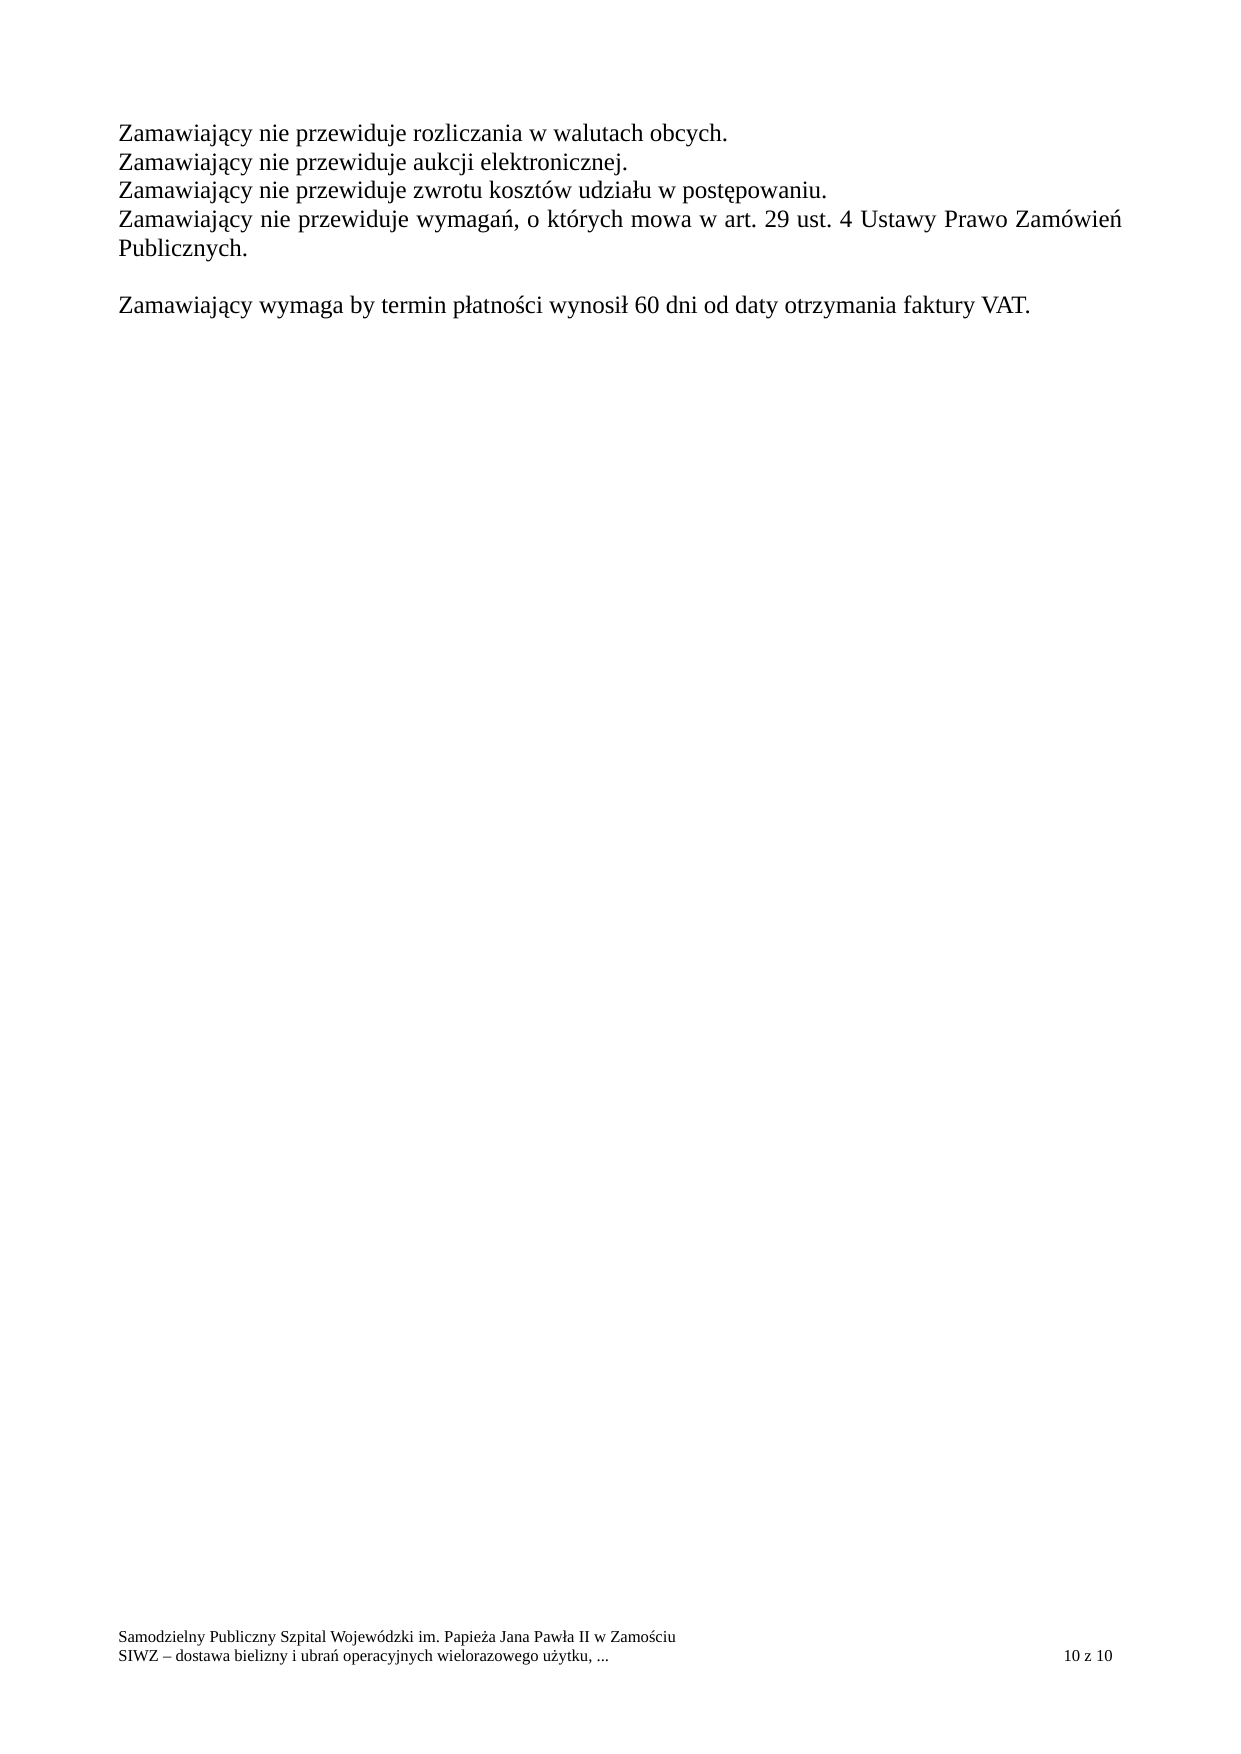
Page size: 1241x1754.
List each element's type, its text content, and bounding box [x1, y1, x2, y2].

text Zamawiający wymaga by termin płatności wynosił 60 dni od daty otrzymania faktury VAT. [118, 291, 1122, 319]
text Zamawiający nie przewiduje zwrotu kosztów udziału w postępowaniu. [118, 176, 1122, 204]
text Zamawiający nie przewiduje wymagań, o których mowa w art. 29 ust. 4 Ustawy Prawo Zamówień Publicznych. [118, 204, 1122, 262]
text Zamawiający nie przewiduje aukcji elektronicznej. [118, 147, 1122, 176]
text Zamawiający nie przewiduje rozliczania w walutach obcych. [118, 118, 1122, 147]
